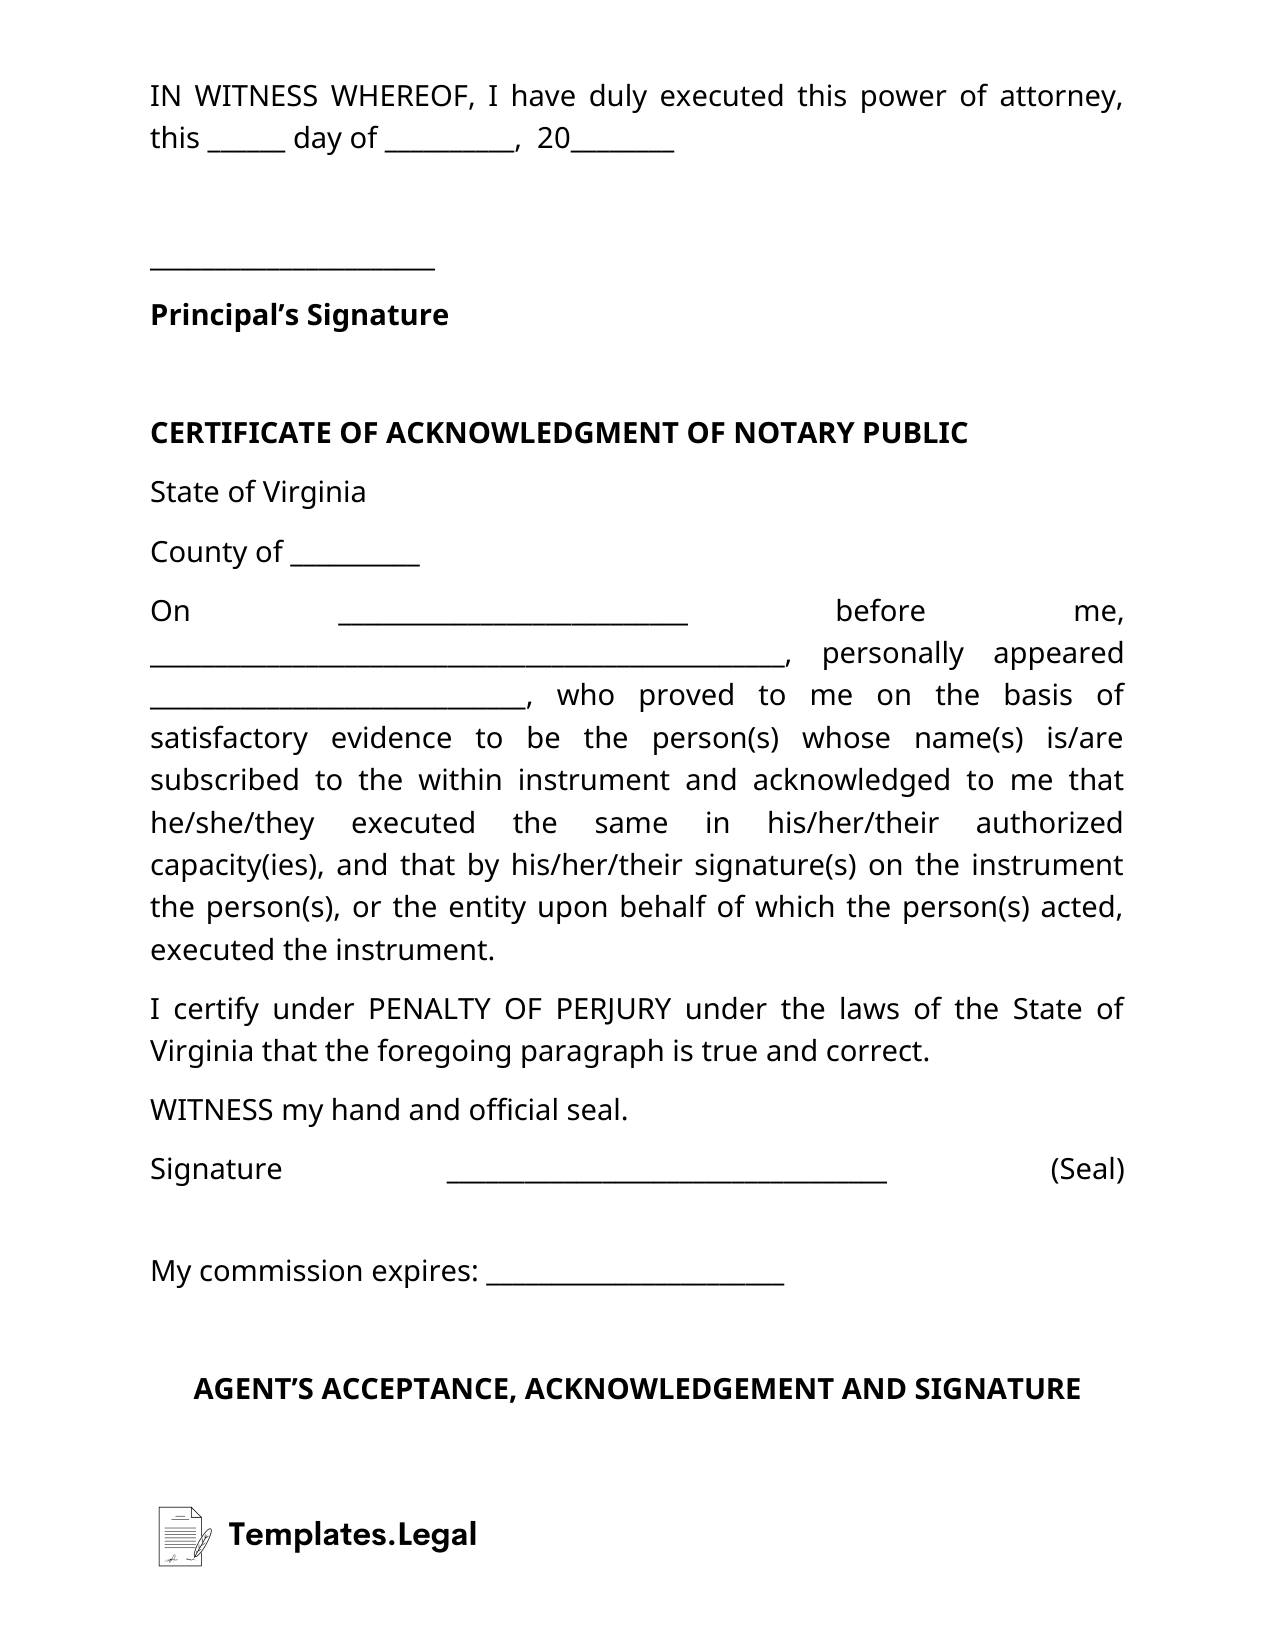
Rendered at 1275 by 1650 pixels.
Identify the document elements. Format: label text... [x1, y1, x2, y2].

text I certify under PENALTY OF PERJURY under the laws of the State of Virginia that the foregoing paragraph is true and correct. [150, 988, 1125, 1070]
text WITNESS my hand and official seal. [150, 1089, 1125, 1129]
text State of Virginia [150, 472, 1125, 511]
text ______________________ [150, 236, 1125, 275]
text On ___________________________ before me, _________________________________________________, personally appeared _____________________________, who proved to me on the basis of satisfactory evidence to be the person(s) whose name(s) is/are subscribed to the within instrument and acknowledged to me that he/she/they executed the same in his/her/their authorized capacity(ies), and that by his/her/their signature(s) on the instrument the person(s), or the entity upon behalf of which the person(s) acted, executed the instrument. [150, 590, 1125, 969]
text CERTIFICATE OF ACKNOWLEDGMENT OF NOTARY PUBLIC [150, 413, 1125, 452]
text Principal’s Signature [150, 294, 1125, 334]
text IN WITNESS WHEREOF, I have duly executed this power of attorney, this ______ day of __________, 20________ [150, 75, 1125, 157]
text AGENT’S ACCEPTANCE, ACKNOWLEDGEMENT AND SIGNATURE [150, 1368, 1125, 1408]
text County of __________ [150, 531, 1125, 571]
text My commission expires: _______________________ [150, 1250, 1125, 1290]
text Signature __________________________________ (Seal) [150, 1149, 1125, 1231]
